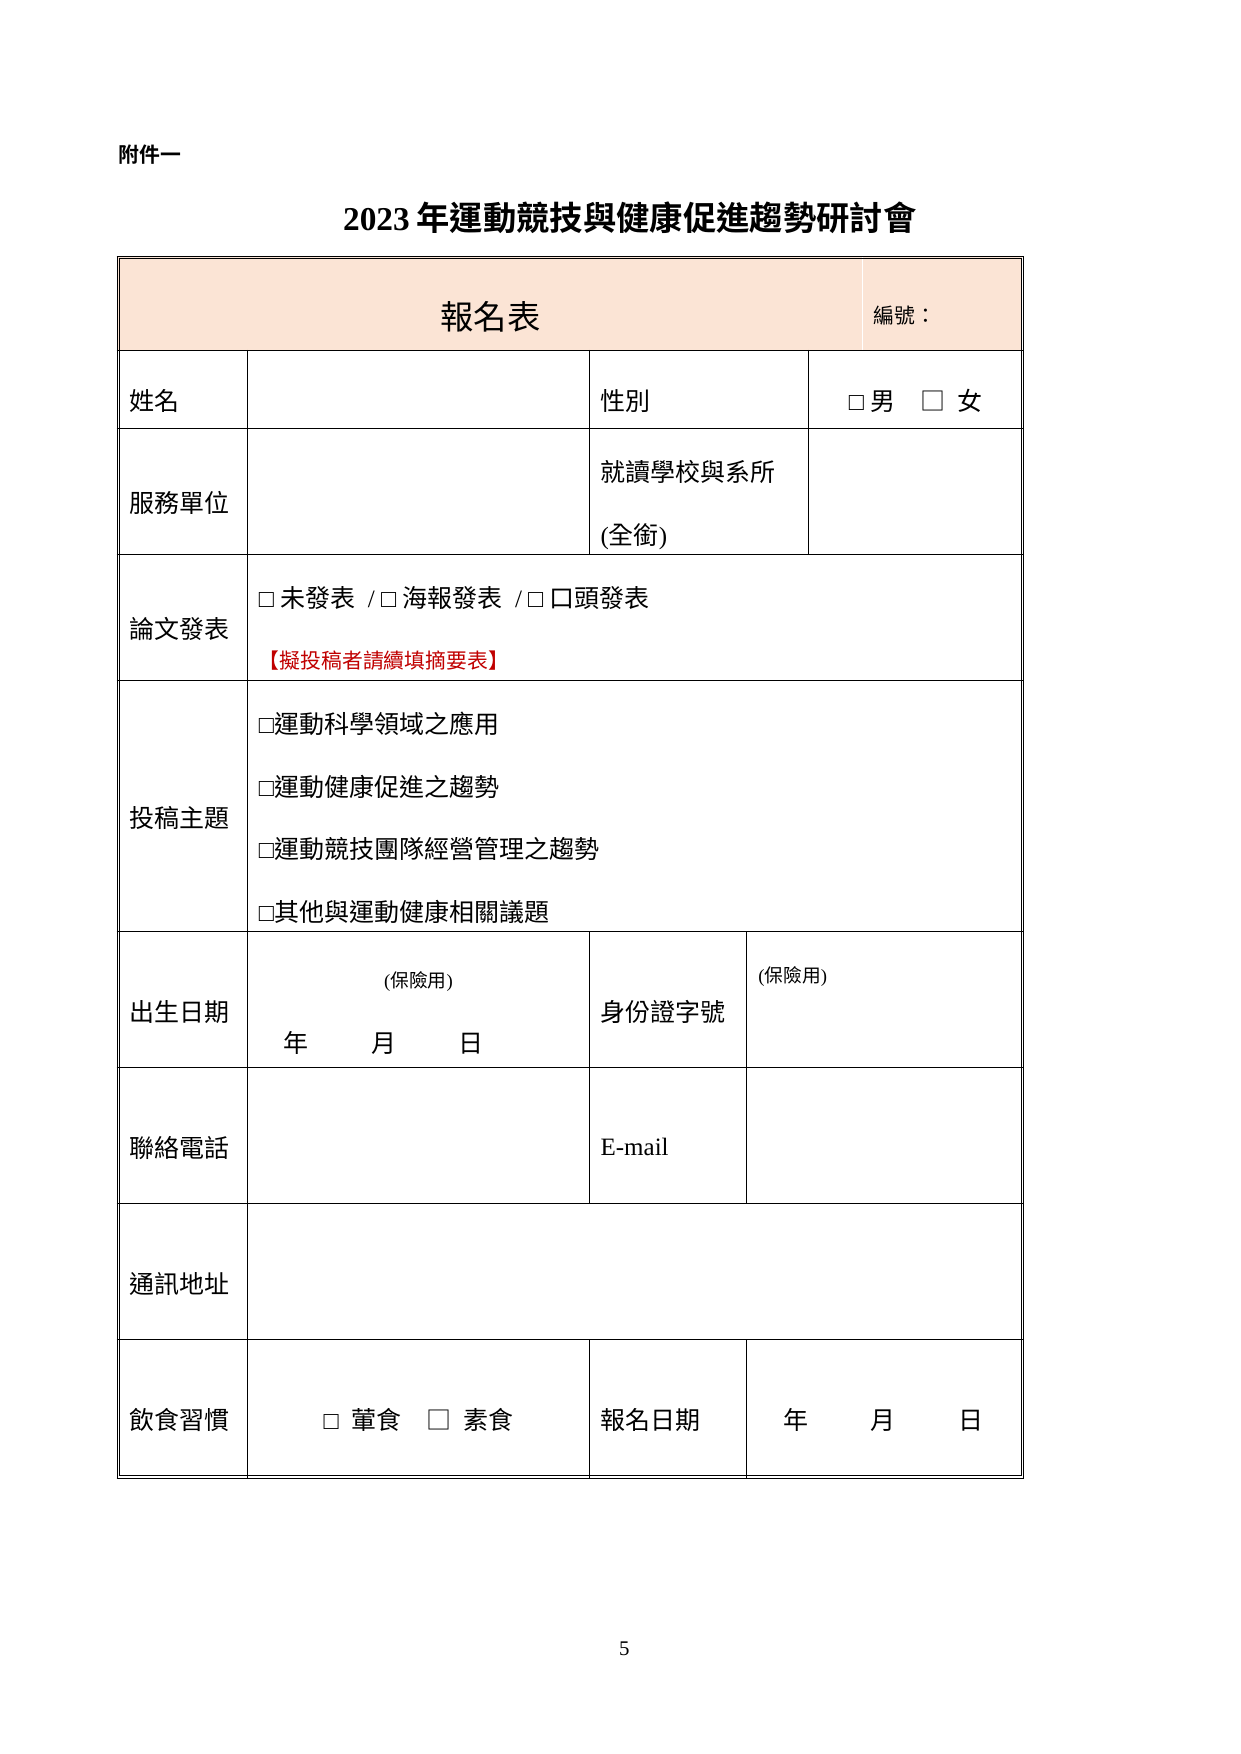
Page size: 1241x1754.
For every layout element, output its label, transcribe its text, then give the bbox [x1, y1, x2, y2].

table_cell [248, 351, 589, 428]
table_cell 飲食習慣 [120, 1340, 247, 1475]
table_cell □ 男 □ 女 [809, 351, 1021, 428]
table_cell 年 月 日 [747, 1340, 1021, 1475]
text 附件一 [118, 112, 1122, 175]
table_cell 姓名 [120, 351, 247, 428]
table_cell 報名日期 [590, 1340, 746, 1475]
table_cell 身份證字號 [590, 932, 746, 1067]
table_cell (保險用) [747, 932, 1021, 1067]
table_cell 性別 [590, 351, 808, 428]
table_cell □ 未發表 / □ 海報發表 / □ 口頭發表 【擬投稿者請續填摘要表】 [248, 555, 1021, 680]
table_cell 聯絡電話 [120, 1068, 247, 1203]
table_cell (保險用) 年 月 日 [248, 932, 589, 1067]
table_cell [809, 429, 1021, 554]
table_cell 論文發表 [120, 555, 247, 680]
table_cell □運動科學領域之應用 □運動健康促進之趨勢 □運動競技團隊經營管理之趨勢 □其他與運動健康相關議題 [248, 681, 1021, 931]
table_header 報名表 [120, 259, 862, 350]
table_cell □ 葷食 □ 素食 [248, 1340, 589, 1475]
table_header 編號： [863, 259, 1021, 350]
table_cell 服務單位 [120, 429, 247, 554]
table_cell 投稿主題 [120, 681, 247, 931]
table_cell 出生日期 [120, 932, 247, 1067]
table_cell [248, 1068, 589, 1203]
table_cell [747, 1068, 1021, 1203]
table_cell [248, 1204, 1021, 1339]
table_cell 通訊地址 [120, 1204, 247, 1339]
table_cell 就讀學校與系所(全銜) [590, 429, 808, 554]
text 2023年運動競技與健康促進趨勢研討會 [118, 175, 1141, 237]
table_cell E-mail [590, 1068, 746, 1203]
table_cell [248, 429, 589, 554]
